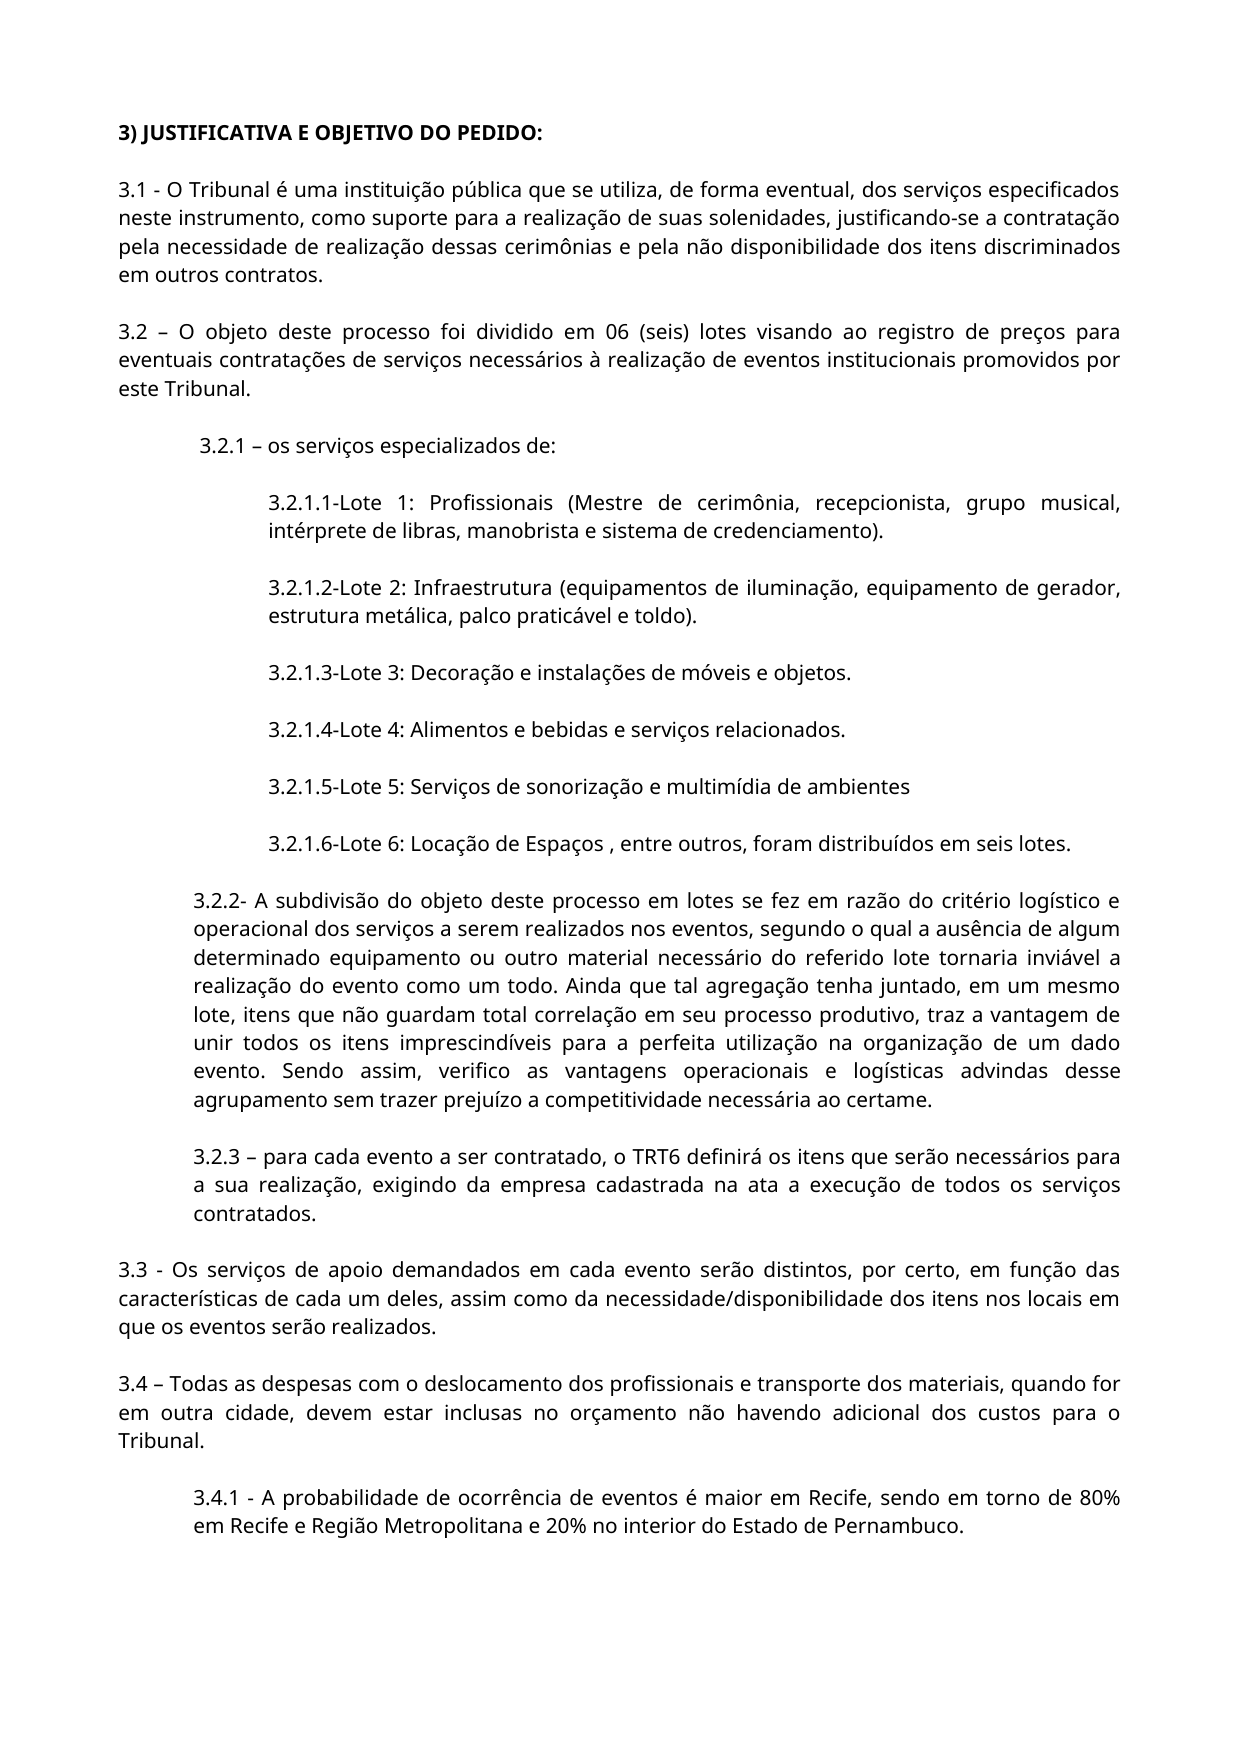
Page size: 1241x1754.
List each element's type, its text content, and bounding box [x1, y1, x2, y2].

text 3) JUSTIFICATIVA E OBJETIVO DO PEDIDO: [118, 118, 1122, 147]
text 3.2.1.2-Lote 2: Infraestrutura (equipamentos de iluminação, equipamento de gerador, estrutura metálica, palco praticável e toldo). [268, 573, 1122, 630]
text 3.2.1.3-Lote 3: Decoração e instalações de móveis e objetos. [268, 658, 1122, 687]
text 3.2.1.6-Lote 6: Locação de Espaços , entre outros, foram distribuídos em seis lotes. [268, 829, 1122, 857]
text 3.2.1.1-Lote 1: Profissionais (Mestre de cerimônia, recepcionista, grupo musical, intérprete de libras, manobrista e sistema de credenciamento). [268, 488, 1122, 545]
text 3.2.1 – os serviços especializados de: [118, 431, 1122, 459]
text 3.2.1.4-Lote 4: Alimentos e bebidas e serviços relacionados. [268, 715, 1122, 744]
text 3.2 – O objeto deste processo foi dividido em 06 (seis) lotes visando ao registro de preços para eventuais contratações de serviços necessários à realização de eventos institucionais promovidos por este Tribunal. [118, 317, 1122, 402]
text 3.1 - O Tribunal é uma instituição pública que se utiliza, de forma eventual, dos serviços especificados neste instrumento, como suporte para a realização de suas solenidades, justificando-se a contratação pela necessidade de realização dessas cerimônias e pela não disponibilidade dos itens discriminados em outros contratos. [118, 175, 1122, 289]
text 3.2.2- A subdivisão do objeto deste processo em lotes se fez em razão do critério logístico e operacional dos serviços a serem realizados nos eventos, segundo o qual a ausência de algum determinado equipamento ou outro material necessário do referido lote tornaria inviável a realização do evento como um todo. Ainda que tal agregação tenha juntado, em um mesmo lote, itens que não guardam total correlação em seu processo produtivo, traz a vantagem de unir todos os itens imprescindíveis para a perfeita utilização na organização de um dado evento. Sendo assim, verifico as vantagens operacionais e logísticas advindas desse agrupamento sem trazer prejuízo a competitividade necessária ao certame. [193, 886, 1122, 1113]
text 3.2.3 – para cada evento a ser contratado, o TRT6 definirá os itens que serão necessários para a sua realização, exigindo da empresa cadastrada na ata a execução de todos os serviços contratados. [193, 1142, 1122, 1227]
text 3.2.1.5-Lote 5: Serviços de sonorização e multimídia de ambientes [268, 772, 1122, 801]
text 3.4 – Todas as despesas com o deslocamento dos profissionais e transporte dos materiais, quando for em outra cidade, devem estar inclusas no orçamento não havendo adicional dos custos para o Tribunal. [118, 1369, 1122, 1455]
text 3.4.1 - A probabilidade de ocorrência de eventos é maior em Recife, sendo em torno de 80% em Recife e Região Metropolitana e 20% no interior do Estado de Pernambuco. [193, 1483, 1122, 1540]
text 3.3 - Os serviços de apoio demandados em cada evento serão distintos, por certo, em função das características de cada um deles, assim como da necessidade/disponibilidade dos itens nos locais em que os eventos serão realizados. [118, 1256, 1122, 1341]
